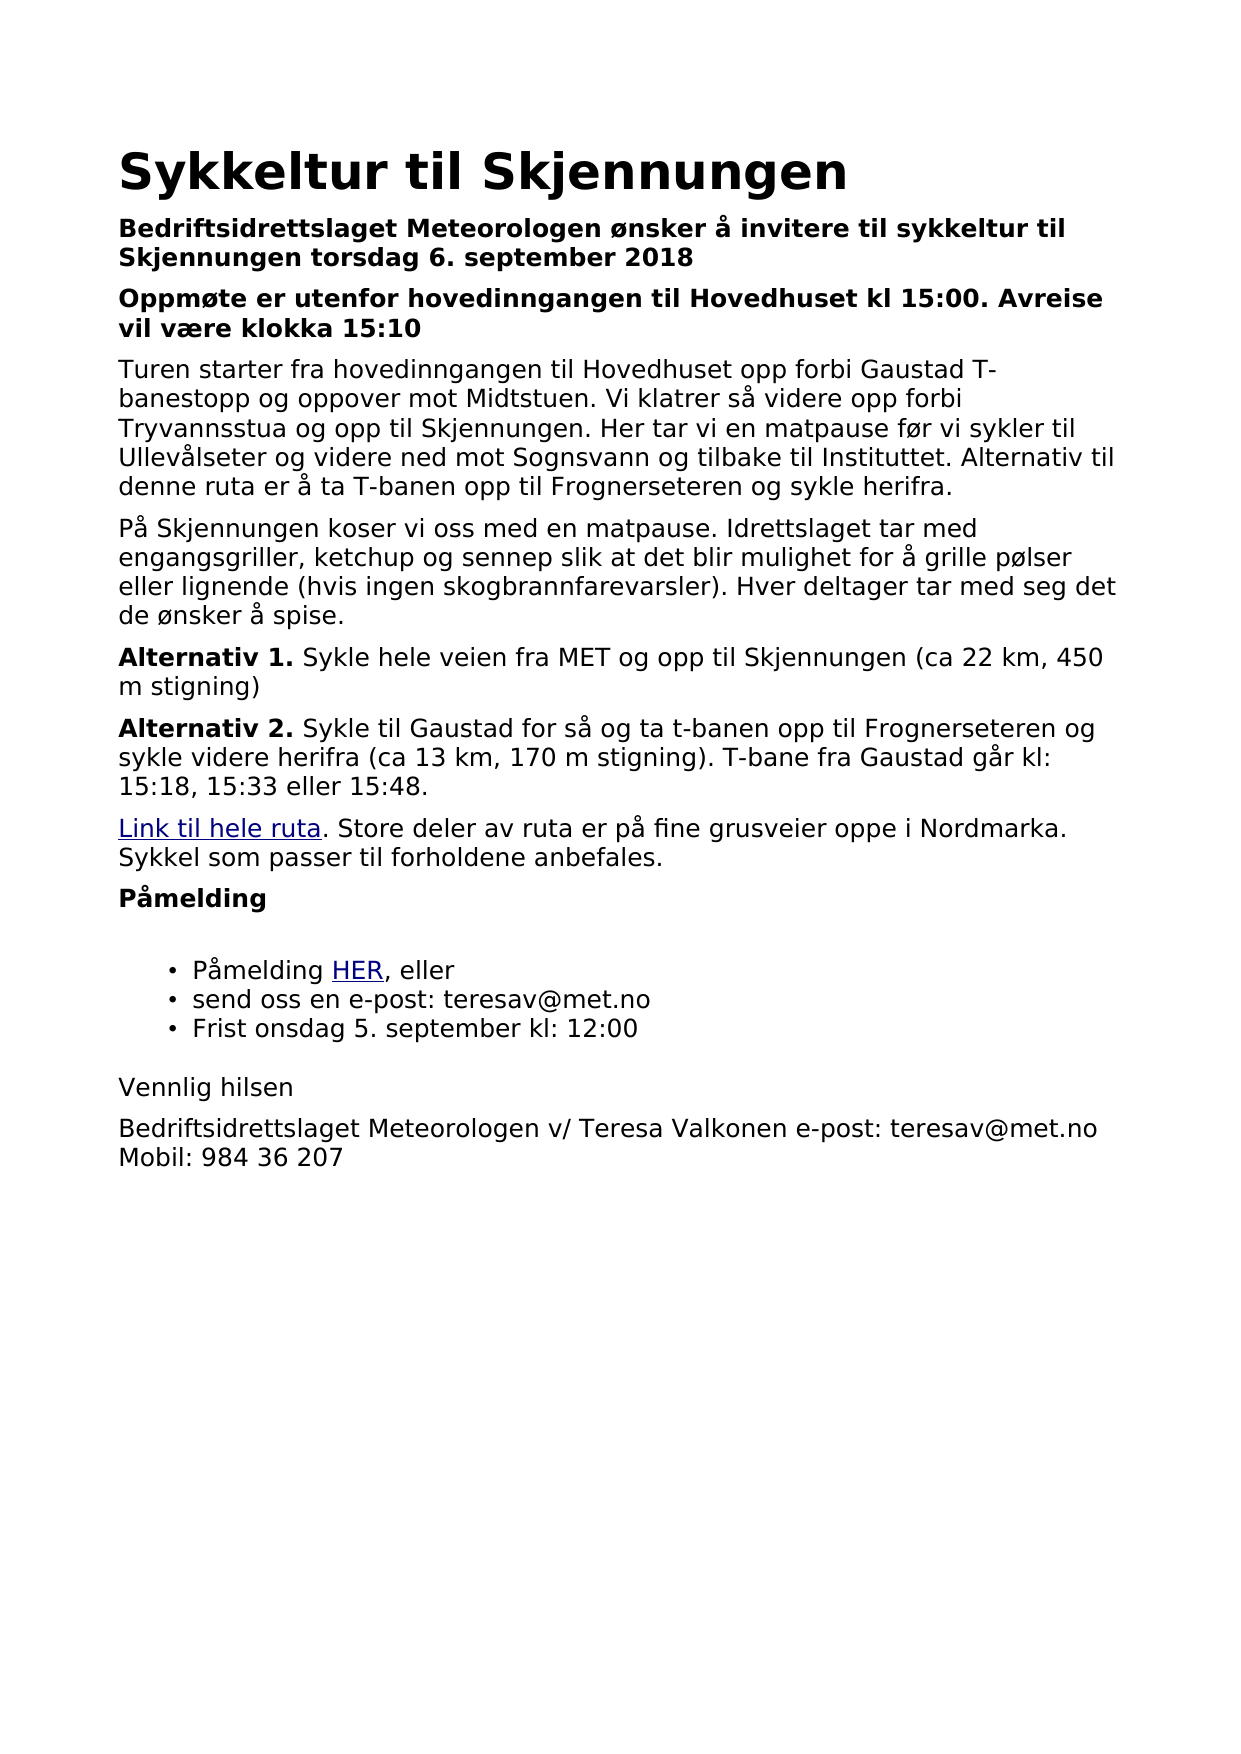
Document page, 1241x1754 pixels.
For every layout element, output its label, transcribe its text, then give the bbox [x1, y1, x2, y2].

text Vennlig hilsen [118, 1073, 1122, 1102]
text Turen starter fra hovedinngangen til Hovedhuset opp forbi Gaustad T-banestopp og oppover mot Midtstuen. Vi klatrer så videre opp forbi Tryvannsstua og opp til Skjennungen. Her tar vi en matpause før vi sykler til Ullevålseter og videre ned mot Sognsvann og tilbake til Instituttet. Alternativ til denne ruta er å ta T-banen opp til Frognerseteren og sykle herifra. [118, 356, 1122, 501]
text Oppmøte er utenfor hovedinngangen til Hovedhuset kl 15:00. Avreise vil være klokka 15:10 [118, 285, 1122, 343]
text Alternativ 2. Sykle til Gaustad for så og ta t-banen opp til Frognerseteren og sykle videre herifra (ca 13 km, 170 m stigning). T-bane fra Gaustad går kl: 15:18, 15:33 eller 15:48. [118, 714, 1122, 801]
list Frist onsdag 5. september kl: 12:00 [177, 1014, 1122, 1043]
text Bedriftsidrettslaget Meteorologen v/ Teresa Valkonen e-post: teresav@met.no Mobil: 984 36 207 [118, 1114, 1122, 1173]
list Påmelding HER, eller [177, 956, 1122, 985]
text Link til hele ruta. Store deler av ruta er på fine grusveier oppe i Nordmarka. Sykkel som passer til forholdene anbefales. [118, 814, 1122, 872]
text Påmelding [118, 885, 1122, 914]
list send oss en e-post: teresav@met.no [177, 985, 1122, 1014]
text På Skjennungen koser vi oss med en matpause. Idrettslaget tar med engangsgriller, ketchup og sennep slik at det blir mulighet for å grille pølser eller lignende (hvis ingen skogbrannfarevarsler). Hver deltager tar med seg det de ønsker å spise. [118, 514, 1122, 631]
subtitle Sykkeltur til Skjennungen [118, 143, 1122, 201]
text Alternativ 1. Sykle hele veien fra MET og opp til Skjennungen (ca 22 km, 450 m stigning) [118, 643, 1122, 701]
text Bedriftsidrettslaget Meteorologen ønsker å invitere til sykkeltur til Skjennungen torsdag 6. september 2018 [118, 214, 1122, 272]
